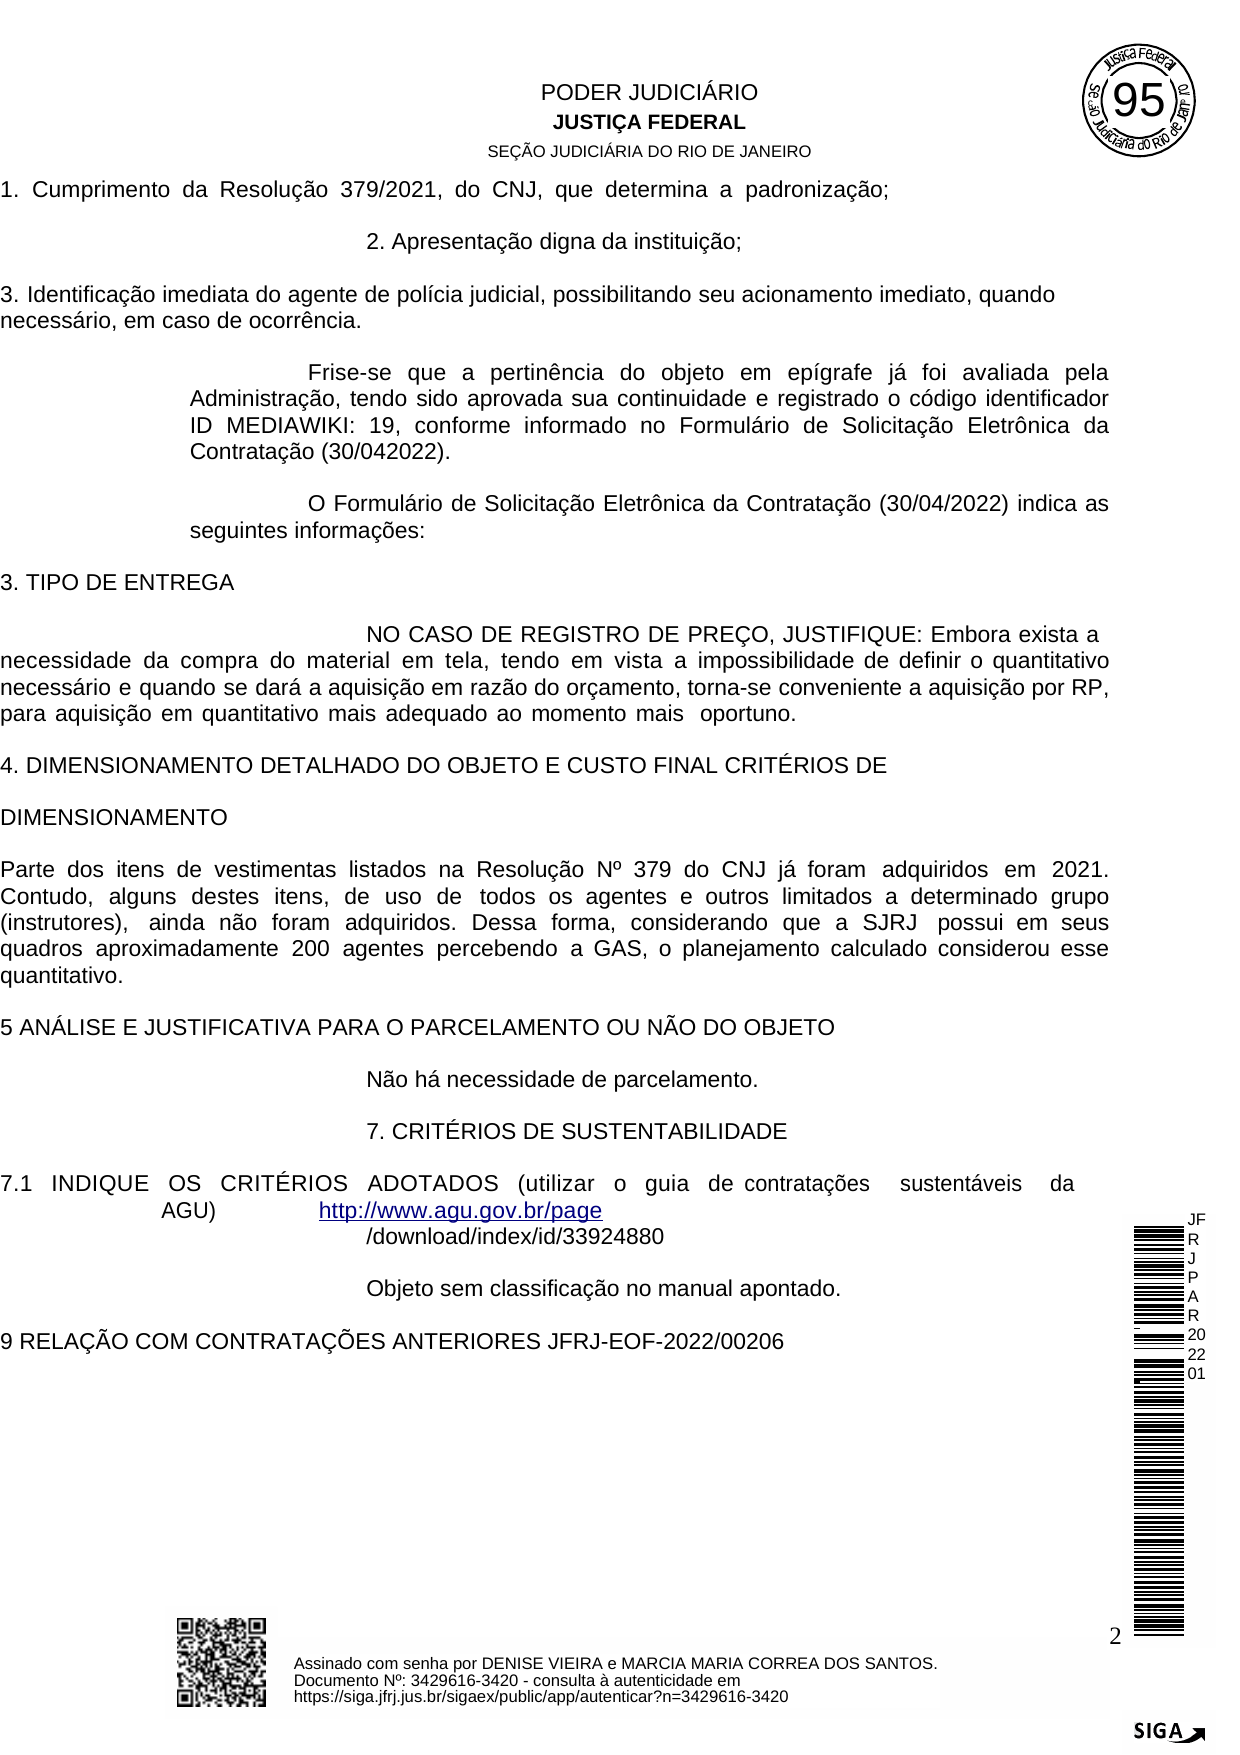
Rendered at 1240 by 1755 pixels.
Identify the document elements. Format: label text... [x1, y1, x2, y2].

text Frise-se que a pertinência do objeto em epígrafe já foi avaliada pela Administração, tendo sido aprovada sua continuidade e registrado o código identificador ID MEDIAWIKI: 19, conforme informado no Formulário de Solicitação Eletrônica da Contratação (30/042022). [189, 359, 1109, 464]
text necessidade da compra do material em tela, tendo em vista a impossibilidade de definir o quantitativo necessário e quando se dará a aquisição em razão do orçamento, torna-se conveniente a aquisição por RP, para aquisição em quantitativo mais adequado ao momento mais oportuno. [0, 647, 1109, 727]
text Parte dos itens de vestimentas listados na Resolução Nº 379 do CNJ já foram adquiridos em 2021. Contudo, alguns destes itens, de uso de todos os agentes e outros limitados a determinado grupo (instrutores), ainda não foram adquiridos. Dessa forma, considerando que a SJRJ possui em seus quadros aproximadamente 200 agentes percebendo a GAS, o planejamento calculado considerou esse quantitativo. [0, 856, 1109, 988]
list Apresentação digna da instituição; [366, 228, 1239, 255]
list Cumprimento da Resolução 379/2021, do CNJ, que determina a padronização; [0, 176, 1109, 202]
text 9 RELAÇÃO COM CONTRATAÇÕES ANTERIORES JFRJ-EOF-2022/00206 [0, 1328, 907, 1354]
text Não há necessidade de parcelamento. [366, 1066, 1239, 1092]
list Identificação imediata do agente de polícia judicial, possibilitando seu acionamento imediato, quando necessário, em caso de ocorrência. [0, 281, 1109, 333]
text JFRJPAR202201468A [1187, 1210, 1206, 1382]
text 7.1 INDIQUE OS CRITÉRIOS ADOTADOS (utilizar o guia de contratações sustentáveis da AGU) http://www.agu.gov.br/page [0, 1170, 1109, 1223]
text [1217, 1223, 1239, 1249]
text 7. CRITÉRIOS DE SUSTENTABILIDADE [366, 1118, 1239, 1144]
text O Formulário de Solicitação Eletrônica da Contratação (30/04/2022) indica as seguintes informações: [189, 490, 1109, 543]
list DIMENSIONAMENTO DETALHADO DO OBJETO E CUSTO FINAL CRITÉRIOS DE DIMENSIONAMENTO [0, 752, 1083, 830]
list ç [1088, 97, 1100, 106]
text 5 ANÁLISE E JUSTIFICATIVA PARA O PARCELAMENTO OU NÃO DO OBJETO [0, 1014, 1109, 1040]
list e [1180, 96, 1192, 105]
list TIPO DE ENTREGA [0, 569, 1239, 595]
text /download/index/id/33924880 [366, 1223, 1122, 1249]
text Objeto sem classificação no manual apontado. [366, 1275, 1122, 1302]
text NO CASO DE REGISTRO DE PREÇO, JUSTIFIQUE: Embora exista a [366, 621, 1239, 647]
